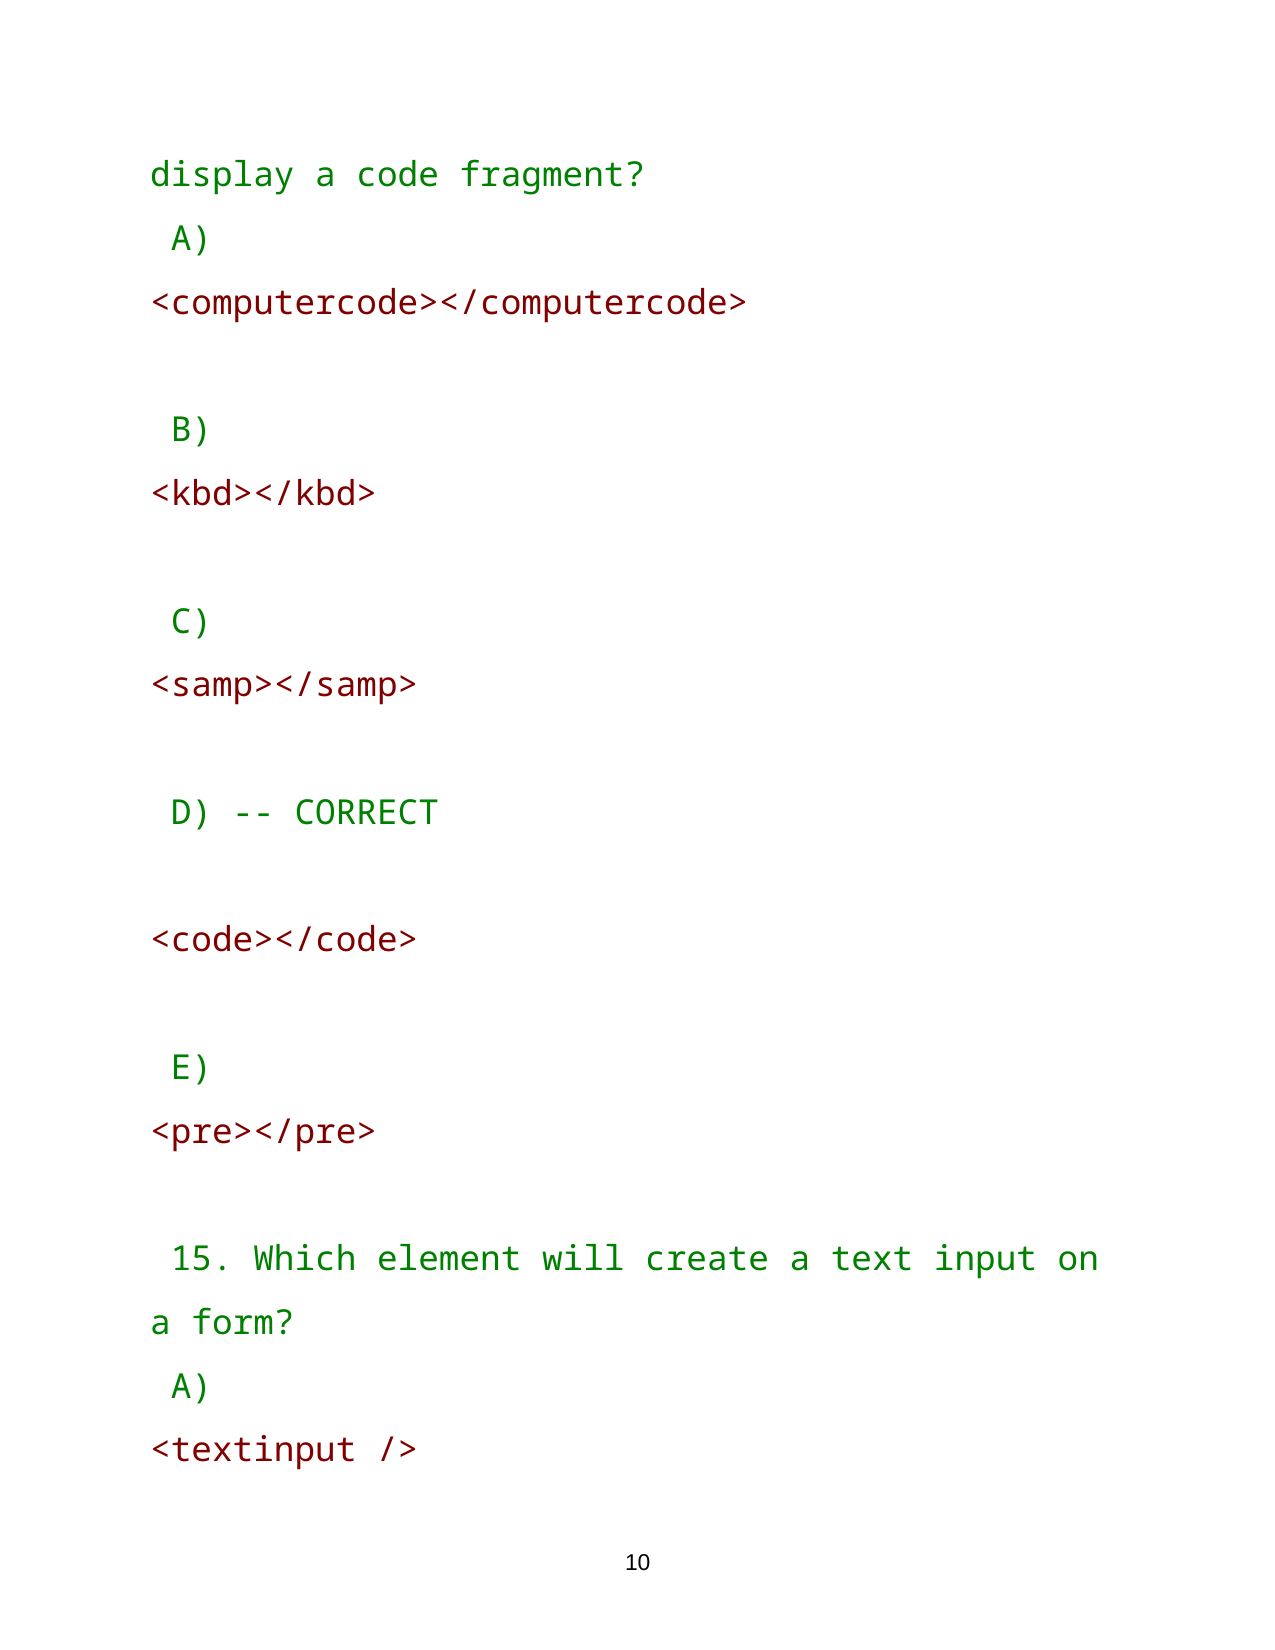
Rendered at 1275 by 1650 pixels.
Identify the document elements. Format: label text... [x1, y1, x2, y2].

text <pre></pre> [150, 1106, 1125, 1153]
text 15. Which element will create a text input on a form? [150, 1234, 1125, 1344]
text <kbd></kbd> [150, 469, 1125, 516]
text A) [150, 214, 1125, 261]
text <computercode></computercode> [150, 277, 1125, 324]
text <textinput /> [150, 1425, 1125, 1472]
text C) [150, 596, 1125, 643]
text <code></code> [150, 915, 1125, 962]
text <samp></samp> [150, 660, 1125, 707]
text B) [150, 405, 1125, 452]
text display a code fragment? [150, 150, 1125, 197]
text D) -- CORRECT [150, 787, 1125, 834]
text E) [150, 1042, 1125, 1089]
text A) [150, 1361, 1125, 1408]
